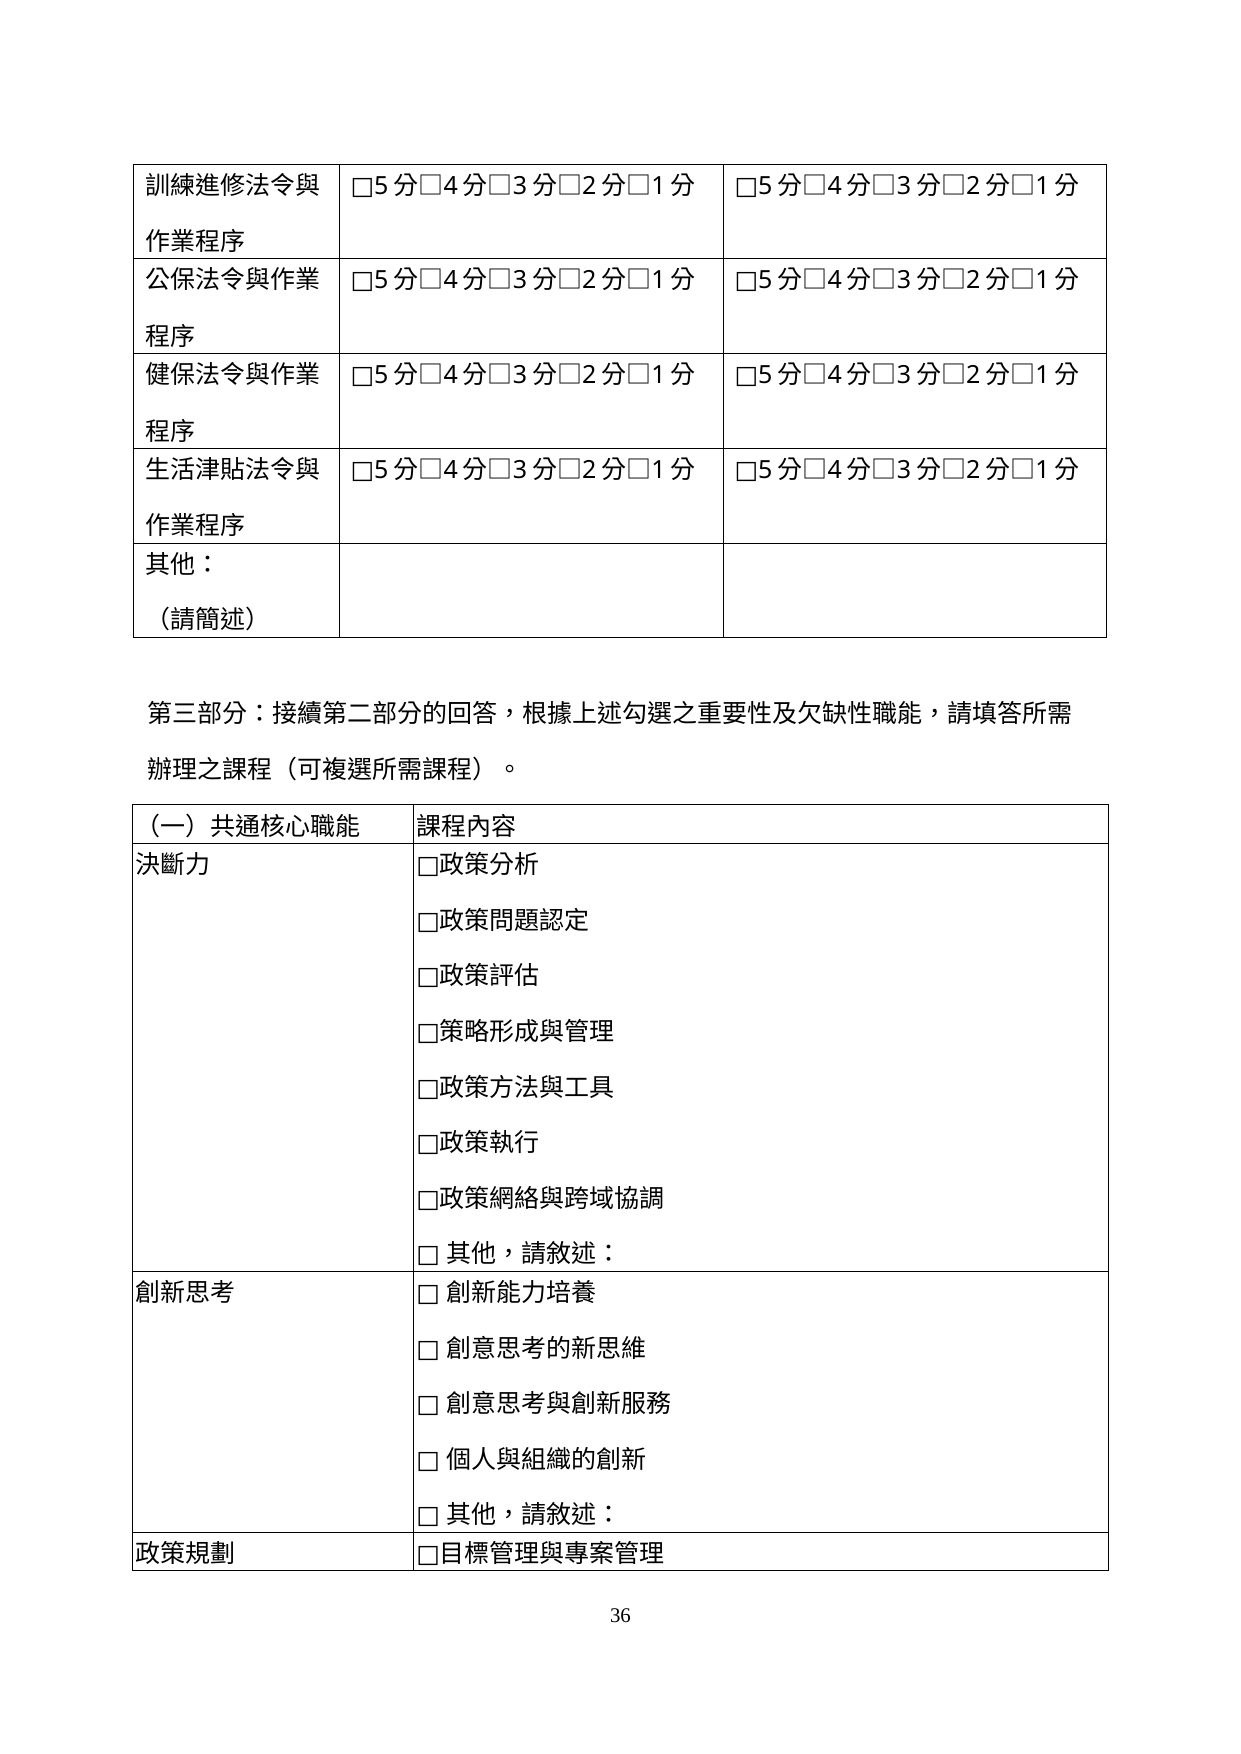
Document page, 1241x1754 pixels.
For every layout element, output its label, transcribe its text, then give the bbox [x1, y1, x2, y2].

table_cell 健保法令與作業程序 [134, 354, 339, 448]
text 第三部分：接續第二部分的回答，根據上述勾選之重要性及欠缺性職能，請填答所需辦理之課程（可複選所需課程）。 [148, 692, 1092, 786]
table_cell 其他： （請簡述） [134, 544, 339, 637]
table_cell □5分□4分□3分□2分□1分 [724, 449, 1106, 543]
table_cell □5分□4分□3分□2分□1分 [340, 354, 723, 448]
table_cell 政策規劃 [133, 1533, 413, 1570]
table_cell □5分□4分□3分□2分□1分 [340, 449, 723, 543]
table_cell □5分□4分□3分□2分□1分 [724, 354, 1106, 448]
table_cell □5分□4分□3分□2分□1分 [340, 165, 723, 258]
table_cell 公保法令與作業程序 [134, 259, 339, 353]
table_cell 生活津貼法令與作業程序 [134, 449, 339, 543]
table_cell [340, 544, 723, 637]
table_header （一）共通核心職能 [133, 805, 413, 843]
table_cell □5分□4分□3分□2分□1分 [724, 165, 1106, 258]
table_cell □政策分析 □政策問題認定 □政策評估 □策略形成與管理 □政策方法與工具 □政策執行 □政策網絡與跨域協調 □ 其他，請敘述： [414, 844, 1108, 1271]
table_cell □5分□4分□3分□2分□1分 [724, 259, 1106, 353]
table_cell □ 創新能力培養 □ 創意思考的新思維 □ 創意思考與創新服務 □ 個人與組織的創新 □ 其他，請敘述： [414, 1272, 1108, 1532]
table_cell □5分□4分□3分□2分□1分 [340, 259, 723, 353]
table_cell 訓練進修法令與作業程序 [134, 165, 339, 258]
table_header 課程內容 [414, 805, 1108, 843]
table_cell [724, 544, 1106, 637]
table_cell 創新思考 [133, 1272, 413, 1532]
table_cell □目標管理與專案管理 [414, 1533, 1108, 1570]
table_cell 決斷力 [133, 844, 413, 1271]
